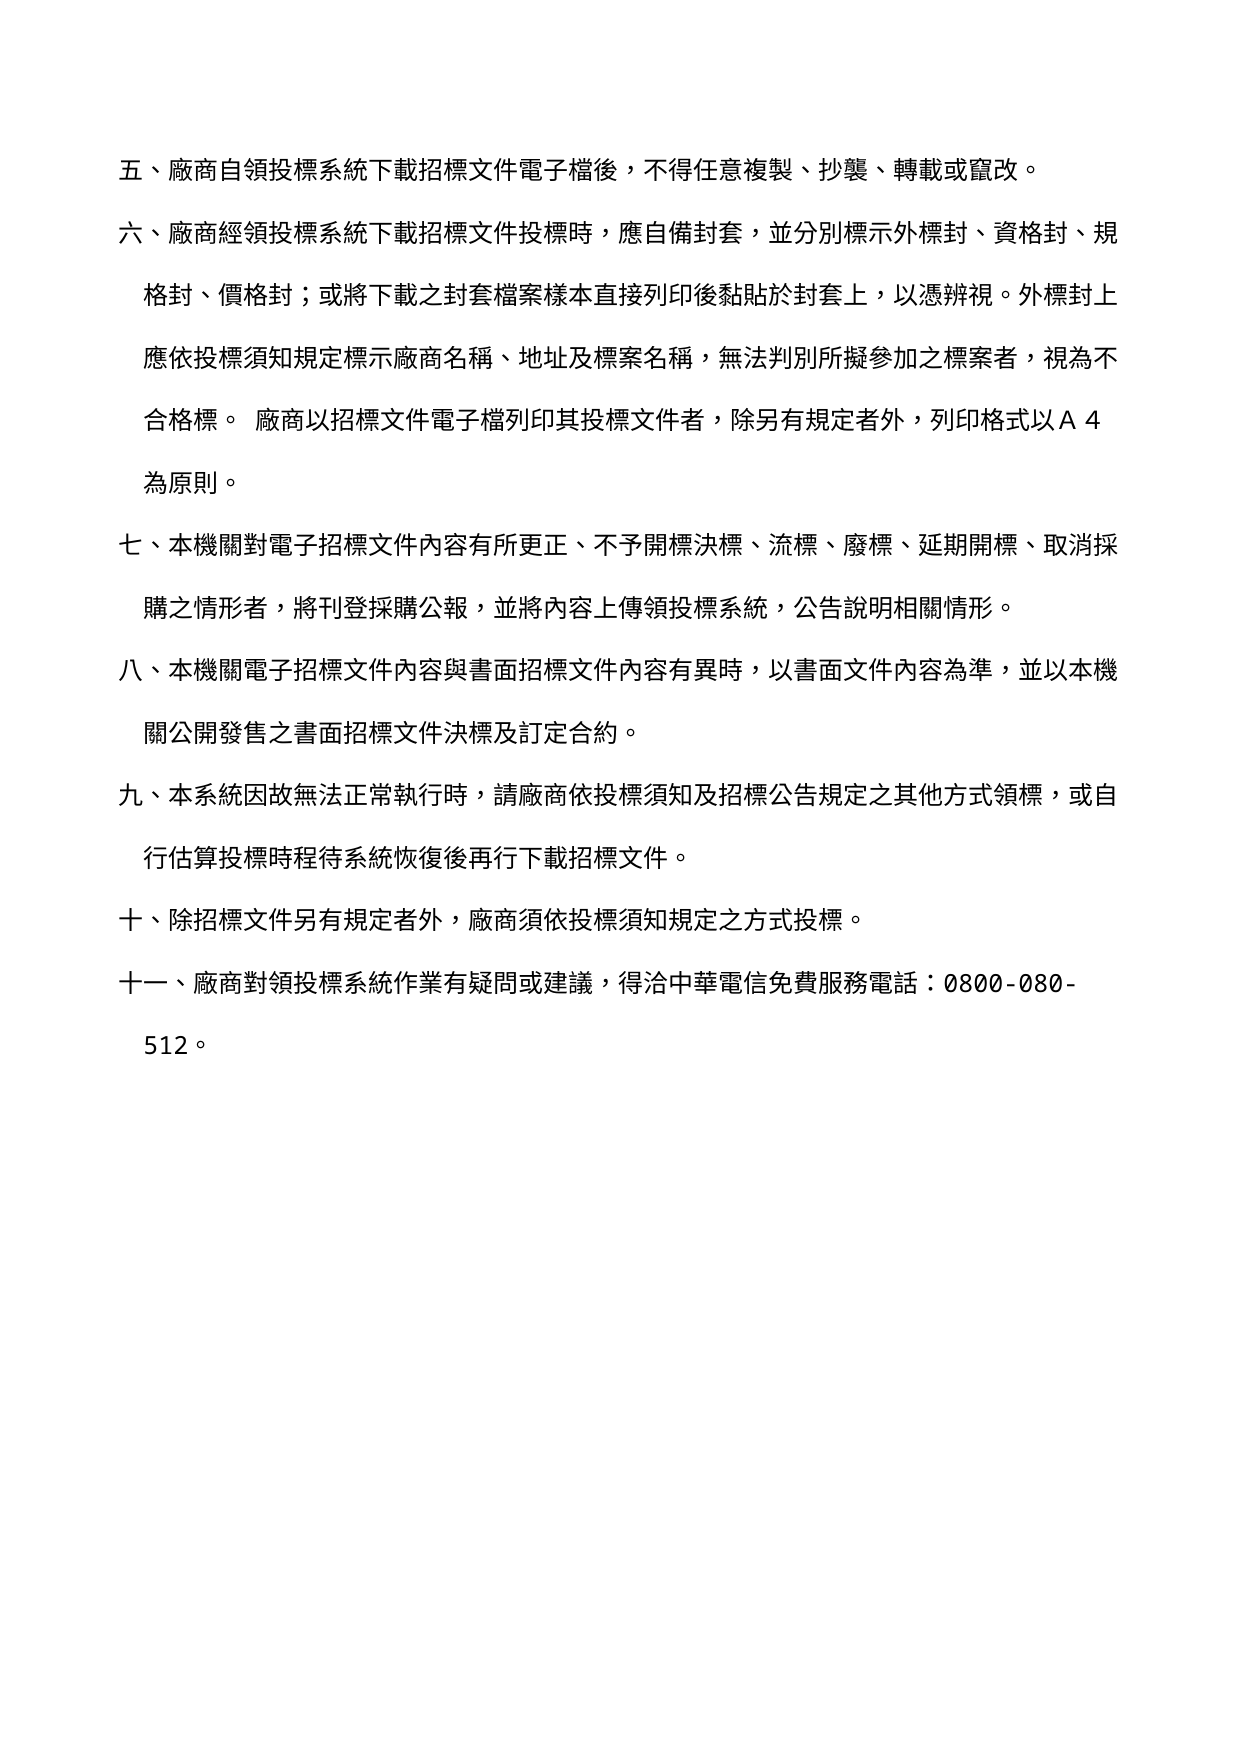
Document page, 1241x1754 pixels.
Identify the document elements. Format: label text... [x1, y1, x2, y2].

text 九、本系統因故無法正常執行時，請廠商依投標須知及招標公告規定之其他方式領標，或自行估算投標時程待系統恢復後再行下載招標文件。 [118, 752, 1122, 877]
text 五、廠商自領投標系統下載招標文件電子檔後，不得任意複製、抄襲、轉載或竄改。 [118, 127, 1122, 189]
text 十、除招標文件另有規定者外，廠商須依投標須知規定之方式投標。 [118, 877, 1122, 939]
text 七、本機關對電子招標文件內容有所更正、不予開標決標、流標、廢標、延期開標、取消採購之情形者，將刊登採購公報，並將內容上傳領投標系統，公告說明相關情形。 [118, 502, 1122, 627]
text 十一、廠商對領投標系統作業有疑問或建議，得洽中華電信免費服務電話：0800-080-512。 [118, 939, 1122, 1064]
text 六、廠商經領投標系統下載招標文件投標時，應自備封套，並分別標示外標封、資格封、規格封、價格封；或將下載之封套檔案樣本直接列印後黏貼於封套上，以憑辨視。外標封上應依投標須知規定標示廠商名稱、地址及標案名稱，無法判別所擬參加之標案者，視為不合格標。 廠商以招標文件電子檔列印其投標文件者，除另有規定者外，列印格式以Ａ４為原則。 [118, 189, 1122, 502]
text 八、本機關電子招標文件內容與書面招標文件內容有異時，以書面文件內容為準，並以本機關公開發售之書面招標文件決標及訂定合約。 [118, 627, 1122, 752]
